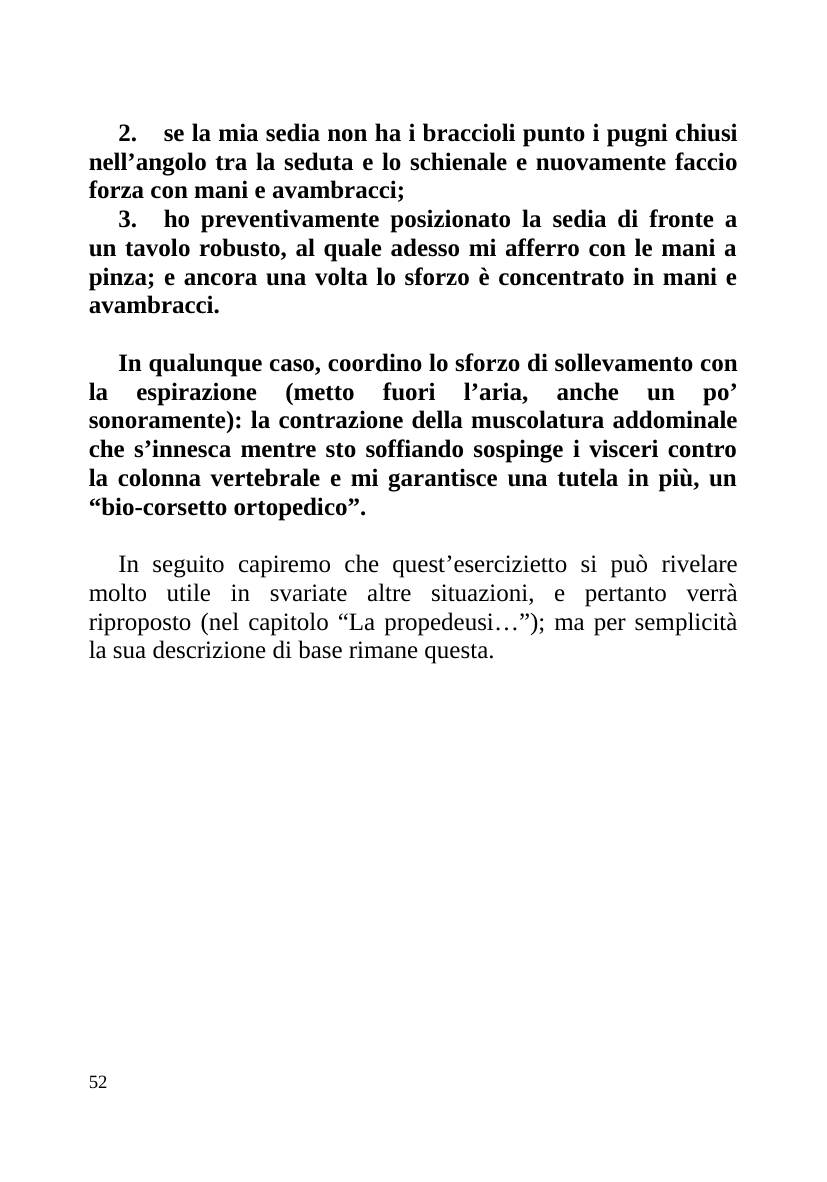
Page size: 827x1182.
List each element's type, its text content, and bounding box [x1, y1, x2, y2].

text In qualunque caso, coordino lo sforzo di sollevamento con la espirazione (metto fuori l’aria, anche un po’ sonoramente): la contrazione della muscolatura addominale che s’innesca mentre sto soffiando sospinge i visceri contro la colonna vertebrale e mi garantisce una tutela in più, un “bio-corsetto ortopedico”. [88, 348, 738, 521]
list ho preventivamente posizionato la sedia di fronte a un tavolo robusto, al quale adesso mi afferro con le mani a pinza; e ancora una volta lo sforzo è concentrato in mani e avambracci. [88, 204, 738, 319]
text In seguito capiremo che quest’esercizietto si può rivelare molto utile in svariate altre situazioni, e pertanto verrà riproposto (nel capitolo “La propedeusi…”); ma per semplicità la sua descrizione di base rimane questa. [88, 549, 738, 664]
list se la mia sedia non ha i braccioli punto i pugni chiusi nell’angolo tra la seduta e lo schienale e nuovamente faccio forza con mani e avambracci; [88, 118, 738, 204]
